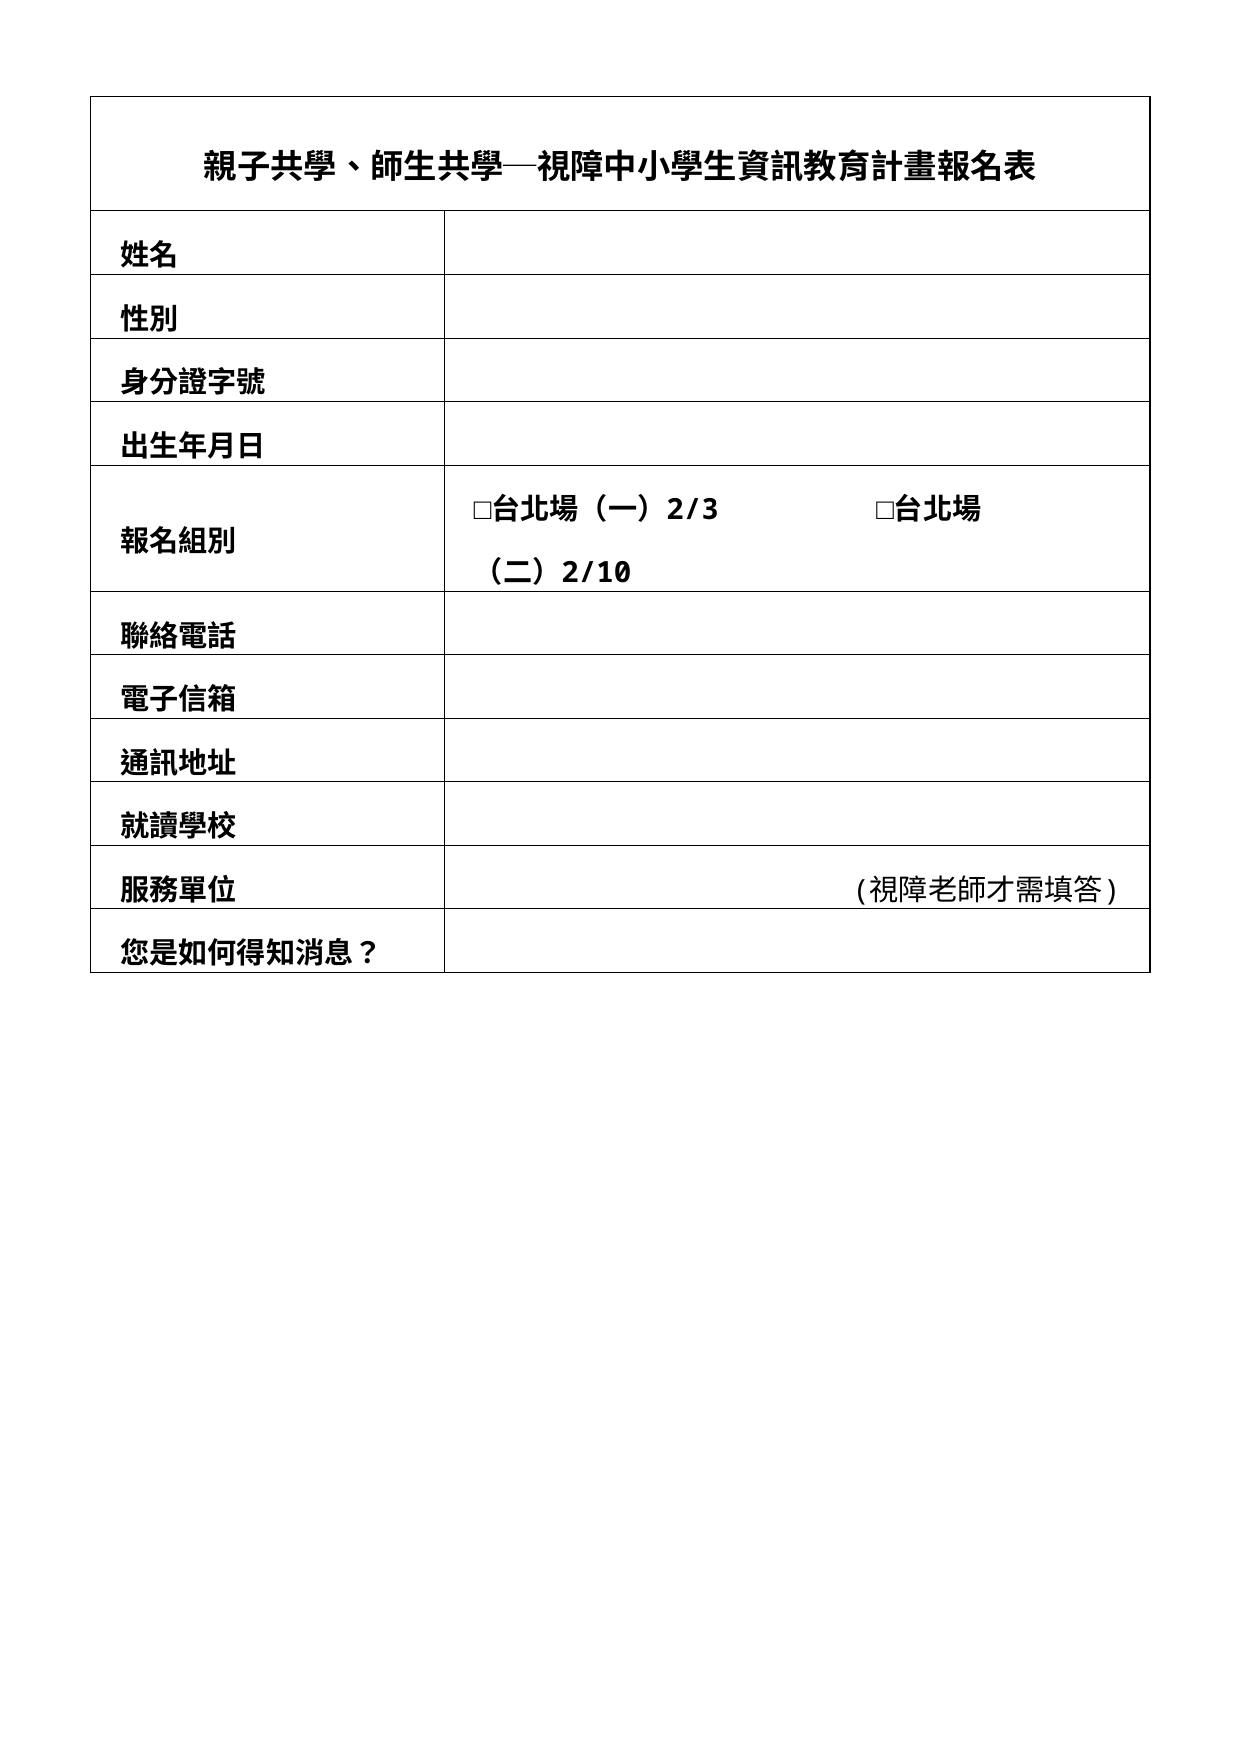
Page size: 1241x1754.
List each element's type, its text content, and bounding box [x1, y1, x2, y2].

table_cell [445, 211, 1149, 274]
table_cell [445, 275, 1149, 337]
table_cell 出生年月日 [91, 402, 444, 464]
table_cell 身分證字號 [91, 339, 444, 401]
table_cell [445, 782, 1149, 845]
table_header 親子共學、師生共學─視障中小學生資訊教育計畫報名表 [91, 97, 1149, 210]
table_cell 電子信箱 [91, 655, 444, 718]
table_cell [445, 655, 1149, 718]
table_cell 報名組別 [91, 466, 444, 591]
table_cell 聯絡電話 [91, 592, 444, 654]
table_cell (視障老師才需填答) [445, 846, 1149, 908]
table_cell [445, 402, 1149, 464]
table_cell 服務單位 [91, 846, 444, 908]
table_cell 姓名 [91, 211, 444, 274]
table_cell □台北場（一）2/3 □台北場（二）2/10 [445, 466, 1149, 591]
table_cell 通訊地址 [91, 719, 444, 781]
table_cell [445, 339, 1149, 401]
table_cell 性別 [91, 275, 444, 337]
table_cell [445, 719, 1149, 781]
table_cell [445, 592, 1149, 654]
table_cell [445, 909, 1149, 972]
table_cell 您是如何得知消息？ [91, 909, 444, 972]
table_cell 就讀學校 [91, 782, 444, 845]
